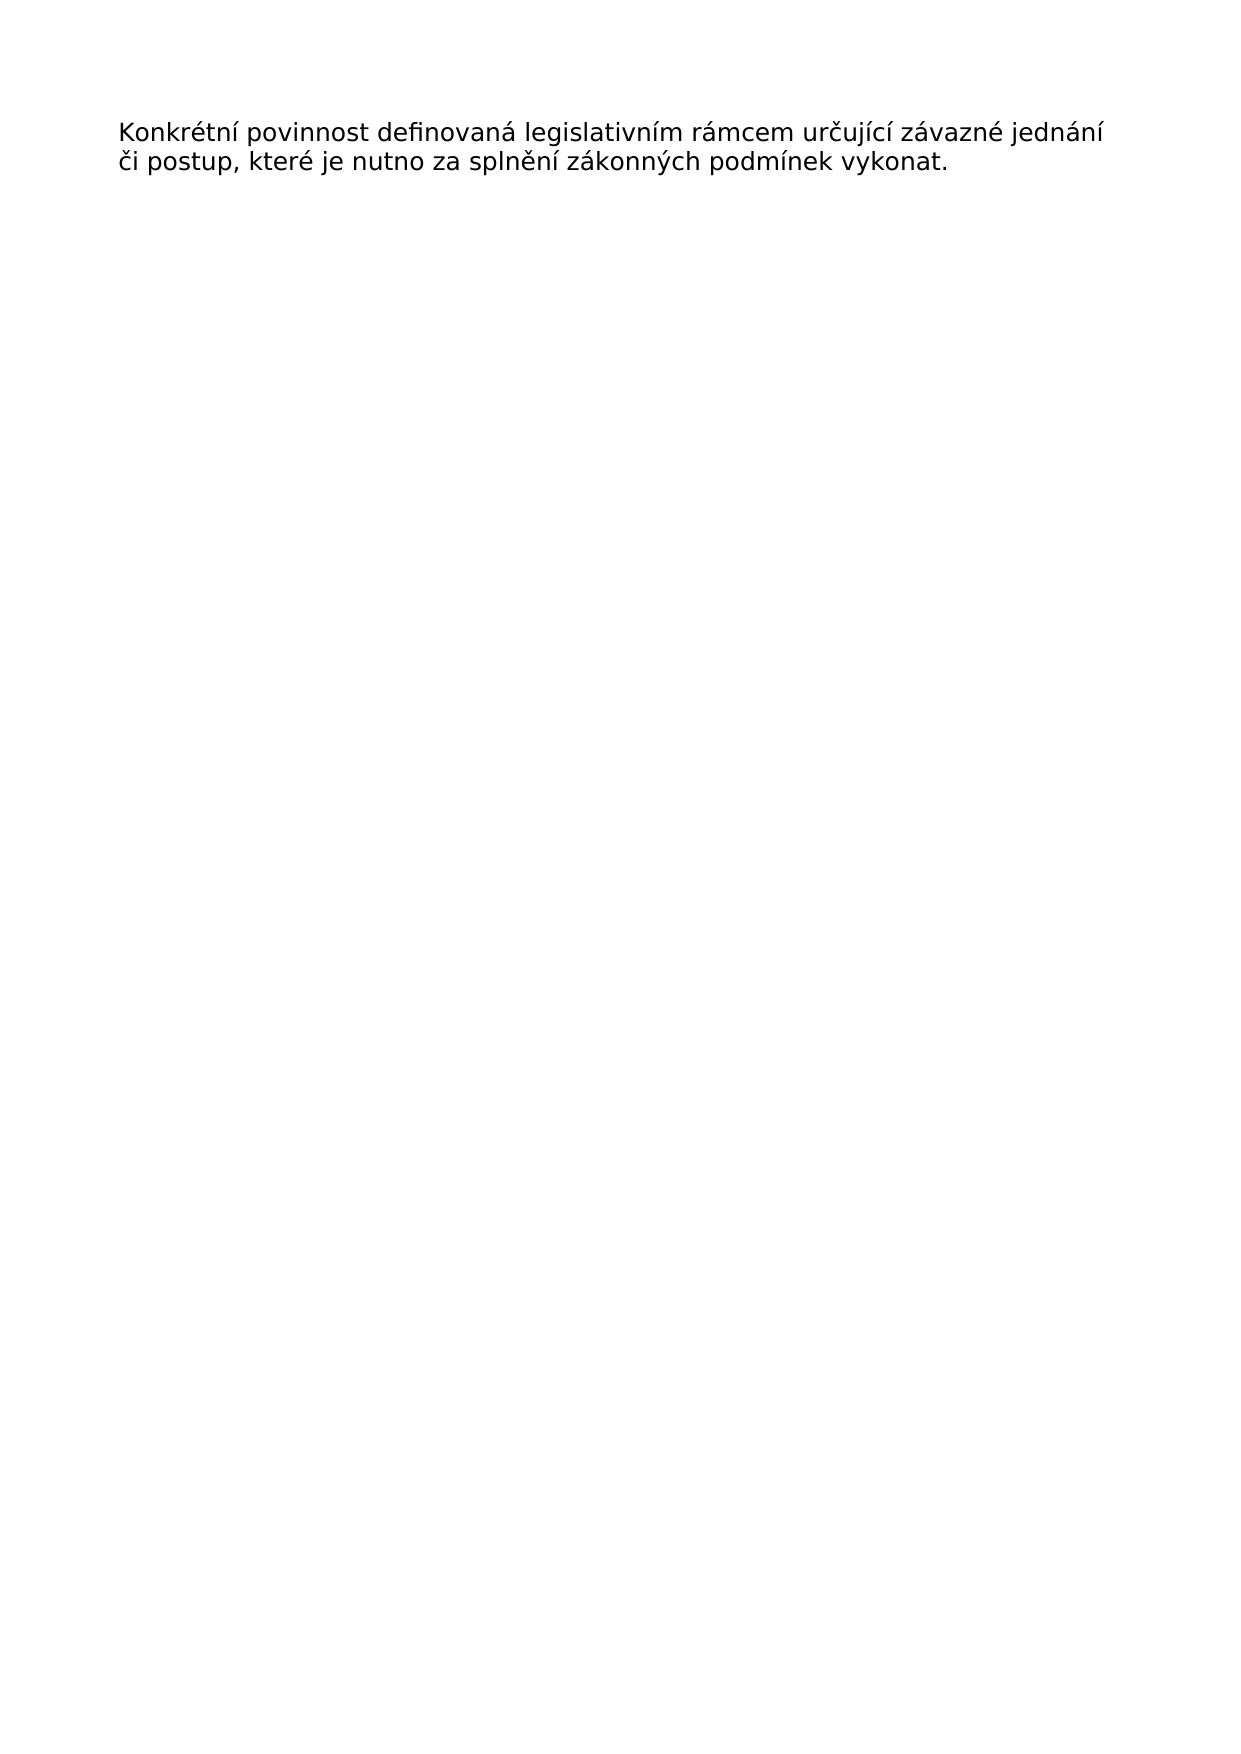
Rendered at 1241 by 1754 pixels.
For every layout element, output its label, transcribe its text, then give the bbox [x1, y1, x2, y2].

text Konkrétní povinnost definovaná legislativním rámcem určující závazné jednání či postup, které je nutno za splnění zákonných podmínek vykonat. [118, 118, 1122, 176]
